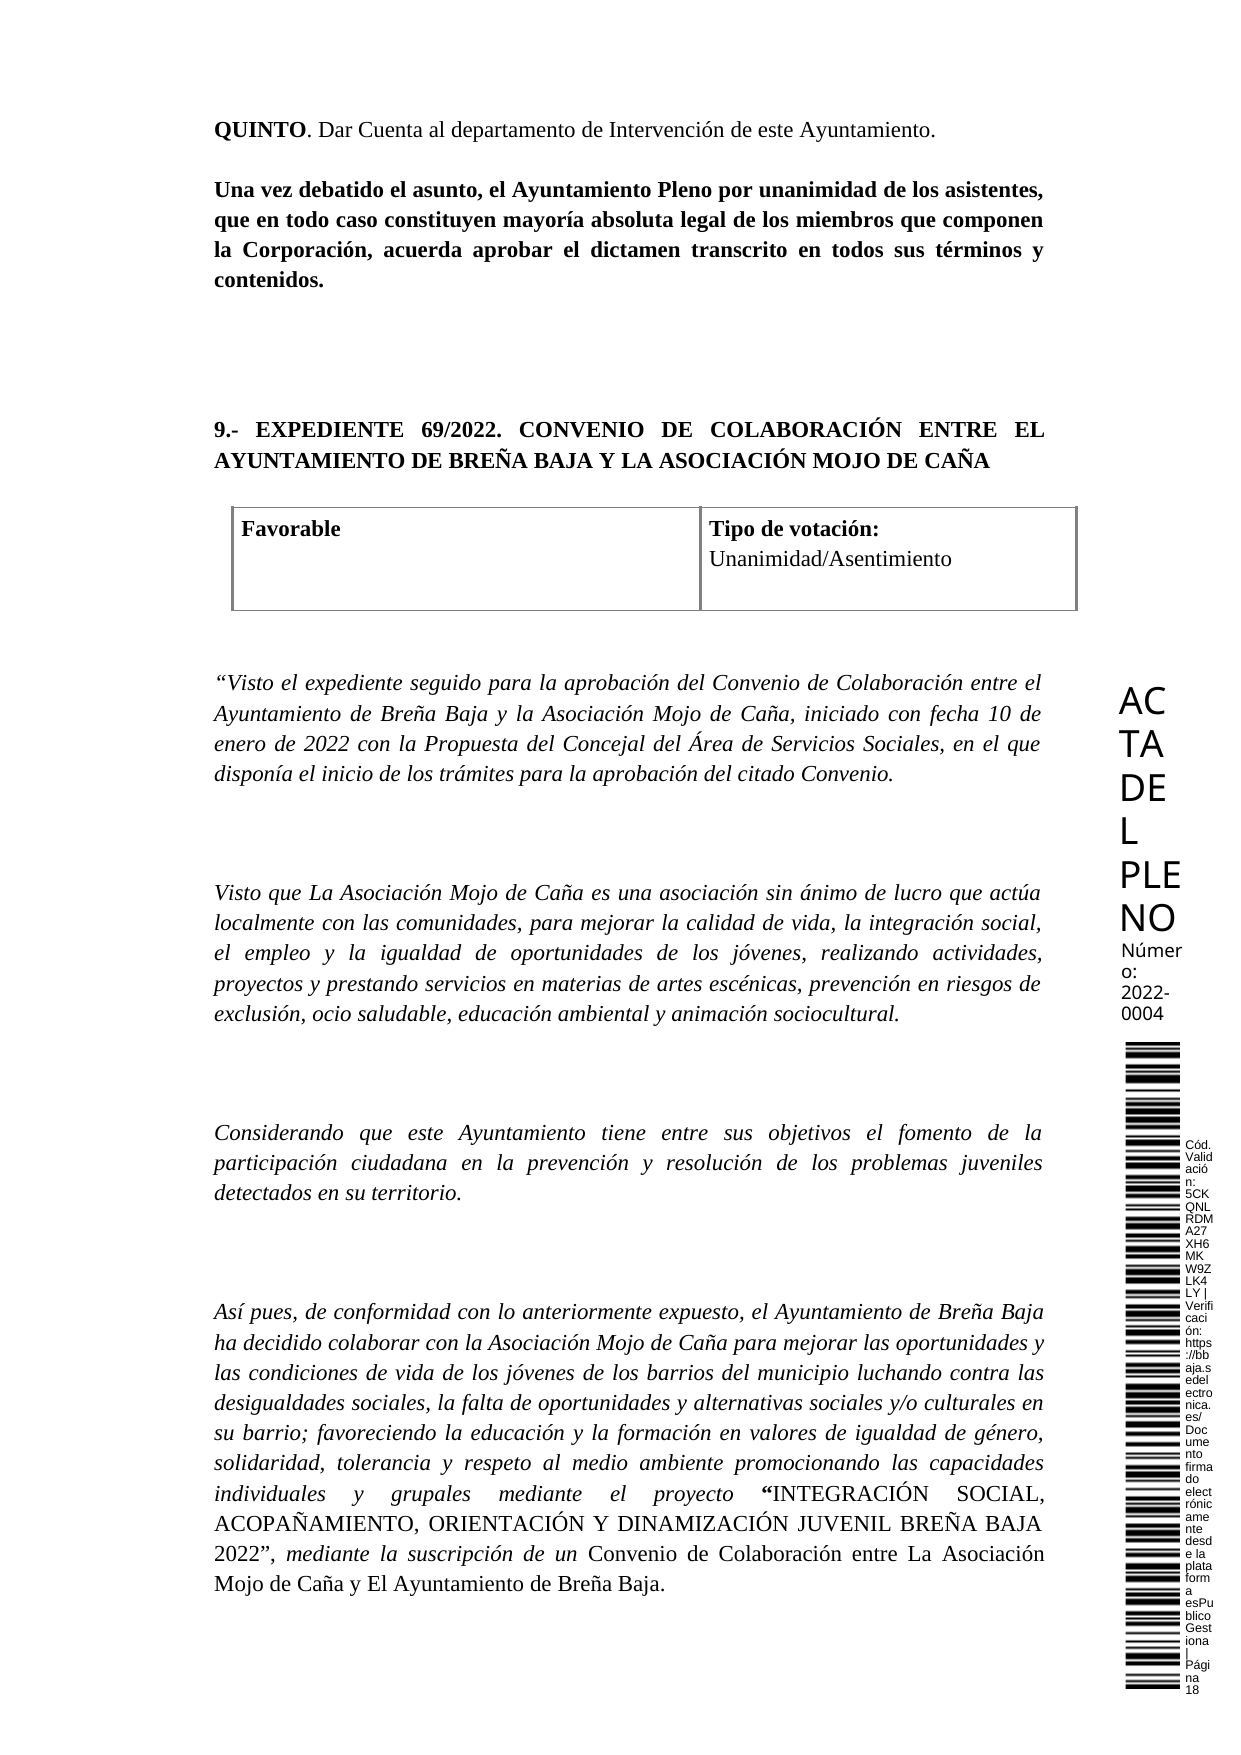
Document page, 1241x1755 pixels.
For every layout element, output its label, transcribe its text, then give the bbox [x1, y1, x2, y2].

text QUINTO. Dar Cuenta al departamento de Intervención de este Ayuntamiento. [214, 116, 1191, 143]
text Visto que La Asociación Mojo de Caña es una asociación sin ánimo de lucro que actúa localmente con las comunidades, para mejorar la calidad de vida, la integración social, el empleo y la igualdad de oportunidades de los jóvenes, realizando actividades, proyectos y prestando servicios en materias de artes escénicas, prevención en riesgos de exclusión, ocio saludable, educación ambiental y animación sociocultural. [214, 879, 1042, 1026]
subtitle Una vez debatido el asunto, el Ayuntamiento Pleno por unanimidad de los asistentes, que en todo caso constituyen mayoría absoluta legal de los miembros que componen la Corporación, acuerda aprobar el dictamen transcrito en todos sus términos y contenidos. [214, 176, 1045, 293]
text Considerando que este Ayuntamiento tiene entre sus objetivos el fomento de la participación ciudadana en la prevención y resolución de los problemas juveniles detectados en su territorio. [214, 1119, 1043, 1206]
table_header Tipo de votación: Unanimidad/Asentimiento [702, 508, 1075, 609]
text 2022”, mediante la suscripción de un Convenio de Colaboración entre La Asociación Mojo de Caña y El Ayuntamiento de Breña Baja. [214, 1540, 1045, 1597]
text [1117, 677, 1186, 1024]
table_header Favorable [234, 508, 699, 609]
text Cód. Validación: 5CKQNLRDMA27XH6MKW9ZLK4LY | Verificación: https://bbaja.sedelectronica.es/ Documento firmado electrónicamente desde la plataforma esPublico Gestiona | Página 18 de 79 [1185, 1139, 1214, 1694]
text [1183, 1136, 1214, 1694]
text Así pues, de conformidad con lo anteriormente expuesto, el Ayuntamiento de Breña Baja ha decidido colaborar con la Asociación Mojo de Caña para mejorar las oportunidades y las condiciones de vida de los jóvenes de los barrios del municipio luchando contra las desigualdades sociales, la falta de oportunidades y alternativas sociales y/o culturales en su barrio; favoreciendo la educación y la formación en valores de igualdad de género, solidaridad, tolerancia y respeto al medio ambiente promocionando las capacidades individuales y grupales mediante el proyecto “INTEGRACIÓN SOCIAL, ACOPAÑAMIENTO, ORIENTACIÓN Y DINAMIZACIÓN JUVENIL BREÑA BAJA [214, 1298, 1045, 1536]
text 9.- EXPEDIENTE 69/2022. CONVENIO DE COLABORACIÓN ENTRE EL AYUNTAMIENTO DE BREÑA BAJA Y LA ASOCIACIÓN MOJO DE CAÑA [214, 417, 1045, 473]
text Número: 2022-0004 Fecha: 27/05/2022 [1121, 941, 1186, 1024]
text ACTA DEL PLENO [1119, 679, 1186, 941]
text “Visto el expediente seguido para la aprobación del Convenio de Colaboración entre el Ayuntamiento de Breña Baja y la Asociación Mojo de Caña, iniciado con fecha 10 de enero de 2022 con la Propuesta del Concejal del Área de Servicios Sociales, en el que disponía el inicio de los trámites para la aprobación del citado Convenio. [214, 669, 1042, 786]
